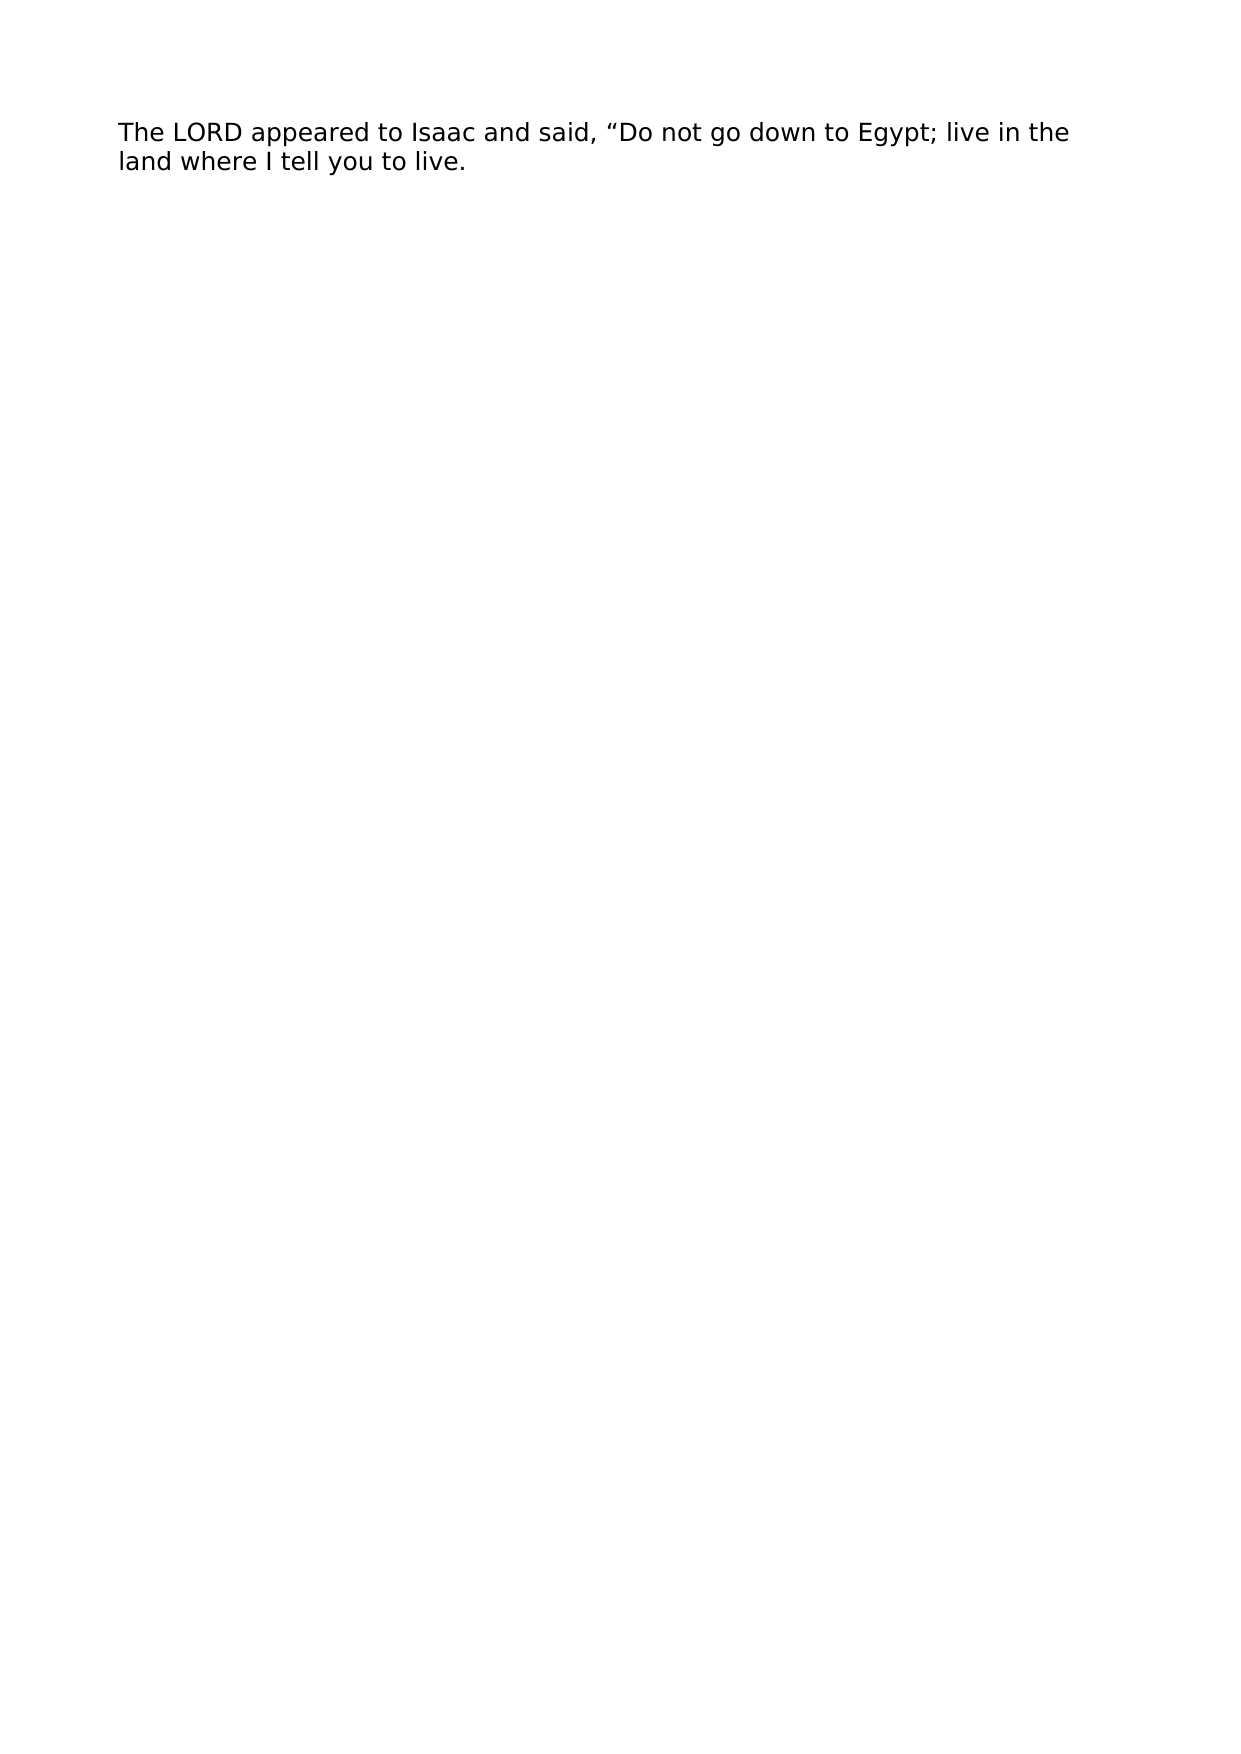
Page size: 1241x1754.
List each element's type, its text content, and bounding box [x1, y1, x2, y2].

text The LORD appeared to Isaac and said, “Do not go down to Egypt; live in the land where I tell you to live. [118, 118, 1122, 176]
